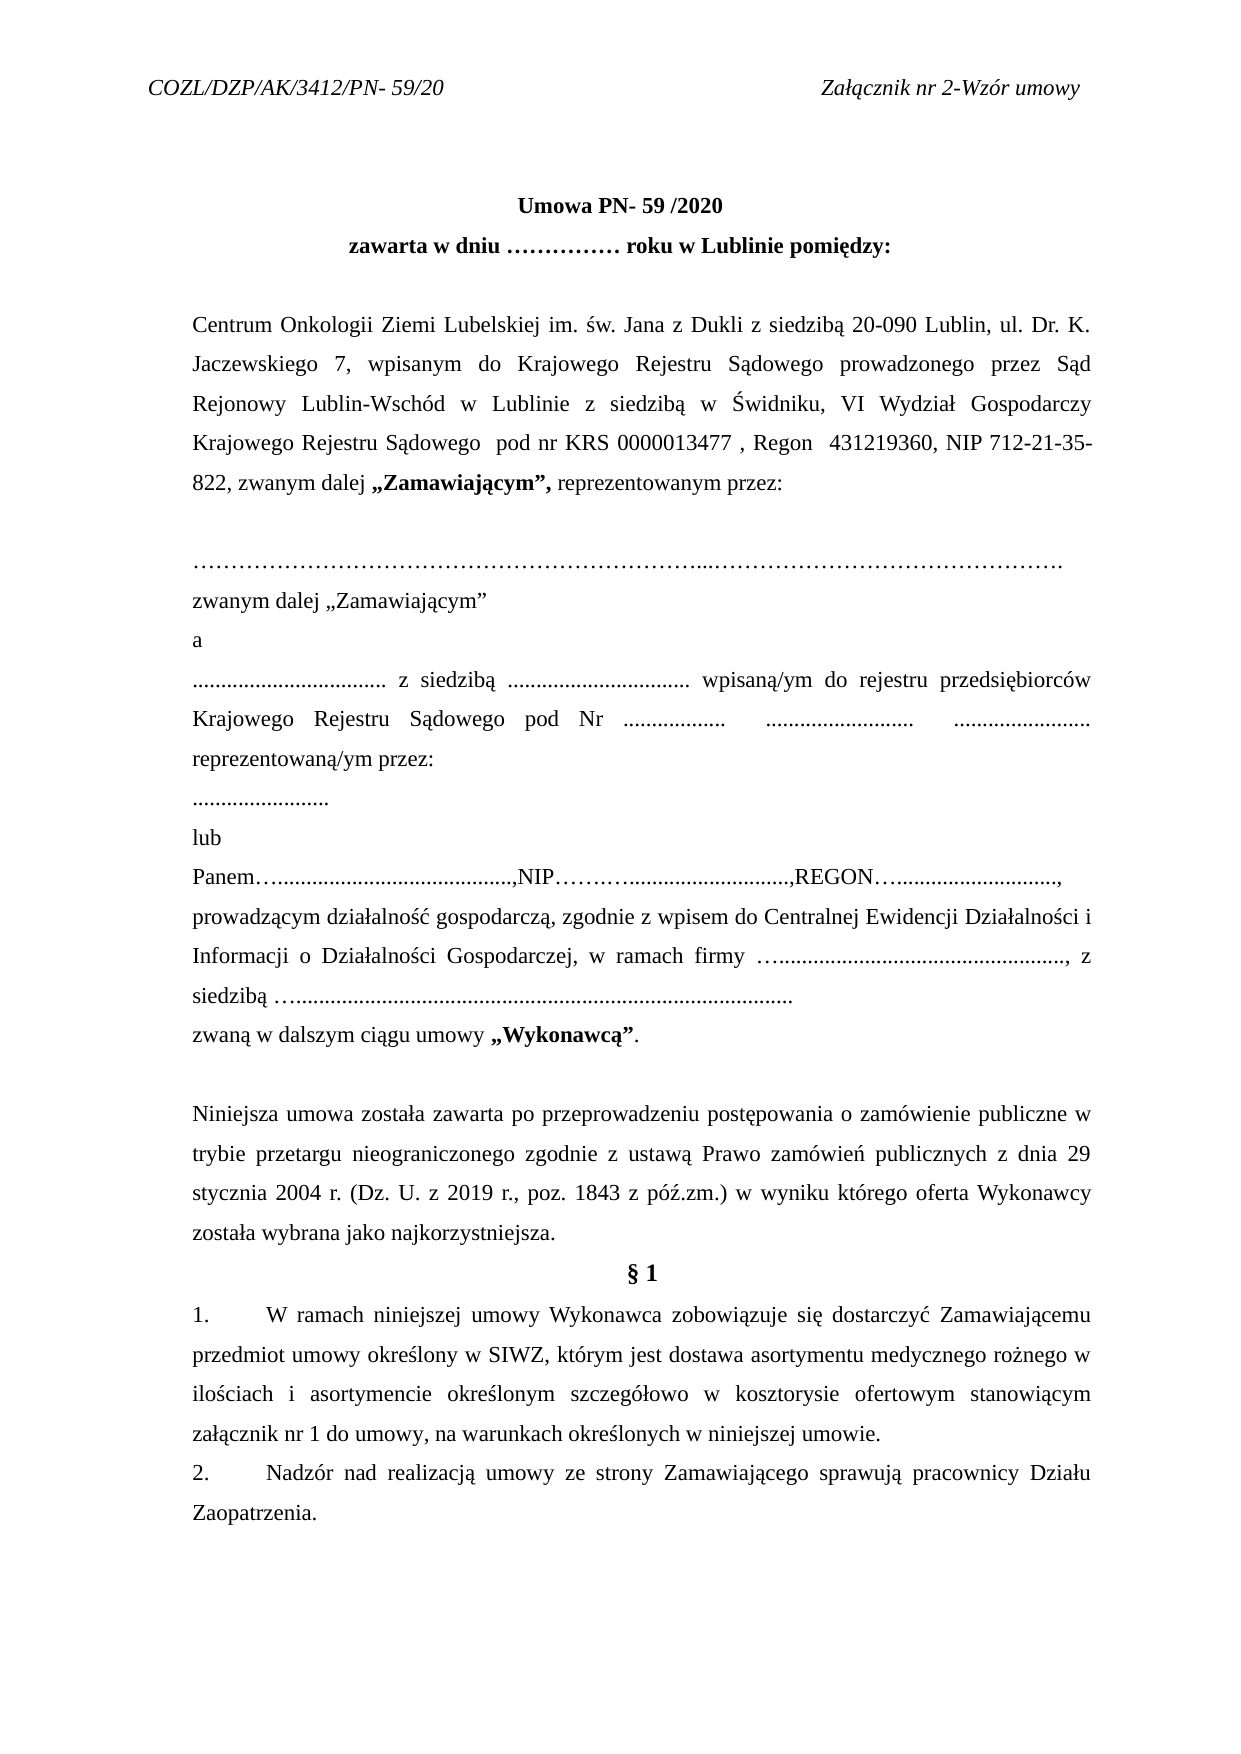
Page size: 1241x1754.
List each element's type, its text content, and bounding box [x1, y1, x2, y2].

text Umowa PN- 59 /2020 [148, 192, 1093, 219]
text a [192, 627, 1093, 653]
text .................................. z siedzibą ................................ wpisaną/ym do rejestru przedsiębiorców Krajowego Rejestru Sądowego pod Nr .................. .......................... ........................ reprezentowaną/ym przez: [192, 666, 1093, 771]
text ........................ [192, 784, 1093, 811]
text zwaną w dalszym ciągu umowy „Wykonawcą”. [192, 1021, 1093, 1048]
text lub [192, 824, 1093, 850]
text zawarta w dniu …………… roku w Lublinie pomiędzy: [148, 232, 1093, 258]
text COZL/DZP/AK/3412/PN- 59/20 Załącznik nr 2-Wzór umowy [148, 74, 1093, 100]
list Nadzór nad realizacją umowy ze strony Zamawiającego sprawują pracownicy Działu Zaopatrzenia. [192, 1459, 1093, 1525]
text Centrum Onkologii Ziemi Lubelskiej im. św. Jana z Dukli z siedzibą 20-090 Lublin, ul. Dr. K. Jaczewskiego 7, wpisanym do Krajowego Rejestru Sądowego prowadzonego przez Sąd Rejonowy Lublin-Wschód w Lublinie z siedzibą w Świdniku, VI Wydział Gospodarczy Krajowego Rejestru Sądowego pod nr KRS 0000013477 , Regon 431219360, NIP 712-21-35-822, zwanym dalej „Zamawiającym”, reprezentowanym przez: [192, 311, 1093, 495]
text zwanym dalej „Zamawiającym” [192, 587, 1093, 613]
text Niniejsza umowa została zawarta po przeprowadzeniu postępowania o zamówienie publiczne w trybie przetargu nieograniczonego zgodnie z ustawą Prawo zamówień publicznych z dnia 29 stycznia 2004 r. (Dz. U. z 2019 r., poz. 1843 z póź.zm.) w wyniku którego oferta Wykonawcy została wybrana jako najkorzystniejsza. [192, 1100, 1093, 1245]
text § 1 [192, 1258, 1093, 1287]
text …………………………………………………………...………………………………………. [192, 548, 1093, 574]
text Panem….........................................,NIP…….…............................,REGON…............................, prowadzącym działalność gospodarczą, zgodnie z wpisem do Centralnej Ewidencji Działalności i Informacji o Działalności Gospodarczej, w ramach firmy ….................................................., z siedzibą …....................................................................................... [192, 863, 1093, 1008]
list W ramach niniejszej umowy Wykonawca zobowiązuje się dostarczyć Zamawiającemu przedmiot umowy określony w SIWZ, którym jest dostawa asortymentu medycznego rożnego w ilościach i asortymencie określonym szczegółowo w kosztorysie ofertowym stanowiącym załącznik nr 1 do umowy, na warunkach określonych w niniejszej umowie. [192, 1301, 1093, 1446]
